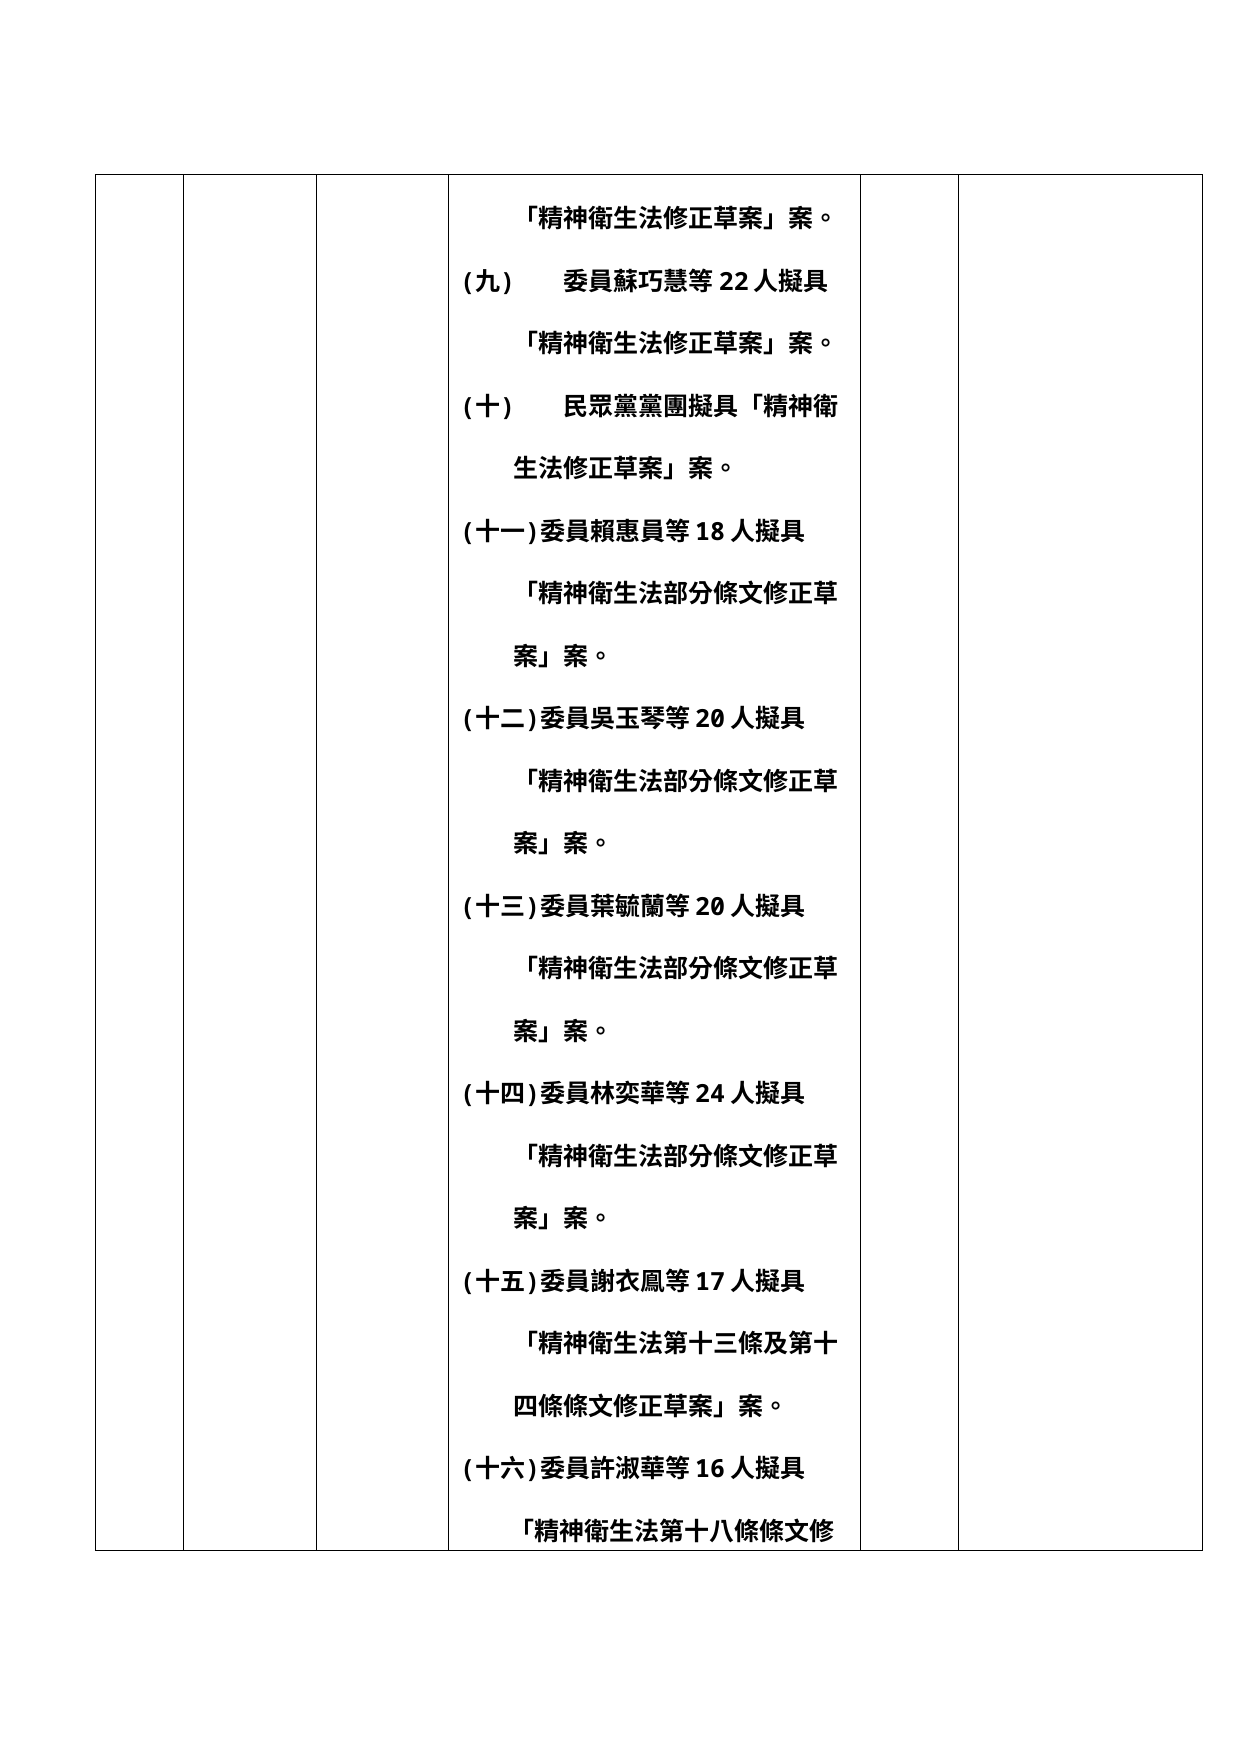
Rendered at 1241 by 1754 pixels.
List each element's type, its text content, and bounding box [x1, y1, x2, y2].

table_cell [317, 175, 448, 1550]
table_cell [959, 175, 1202, 1550]
table_cell [861, 175, 958, 1550]
table_cell 「精神衛生法修正草案」案。 (九) 委員蘇巧慧等22人擬具「精神衛生法修正草案」案。 (十) 民眾黨黨團擬具「精神衛生法修正草案」案。 (十一)委員賴惠員等18人擬具「精神衛生法部分條文修正草案」案。 (十二)委員吳玉琴等20人擬具「精神衛生法部分條文修正草案」案。 (十三)委員葉毓蘭等20人擬具「精神衛生法部分條文修正草案」案。 (十四)委員林奕華等24人擬具「精神衛生法部分條文修正草案」案。 (十五)委員謝衣鳯等17人擬具「精神衛生法第十三條及第十四條條文修正草案」案。 (十六)委員許淑華等16人擬具「精神衛生法第十八條條文修 [449, 175, 860, 1550]
table_cell [184, 175, 316, 1550]
table_cell [96, 175, 183, 1550]
